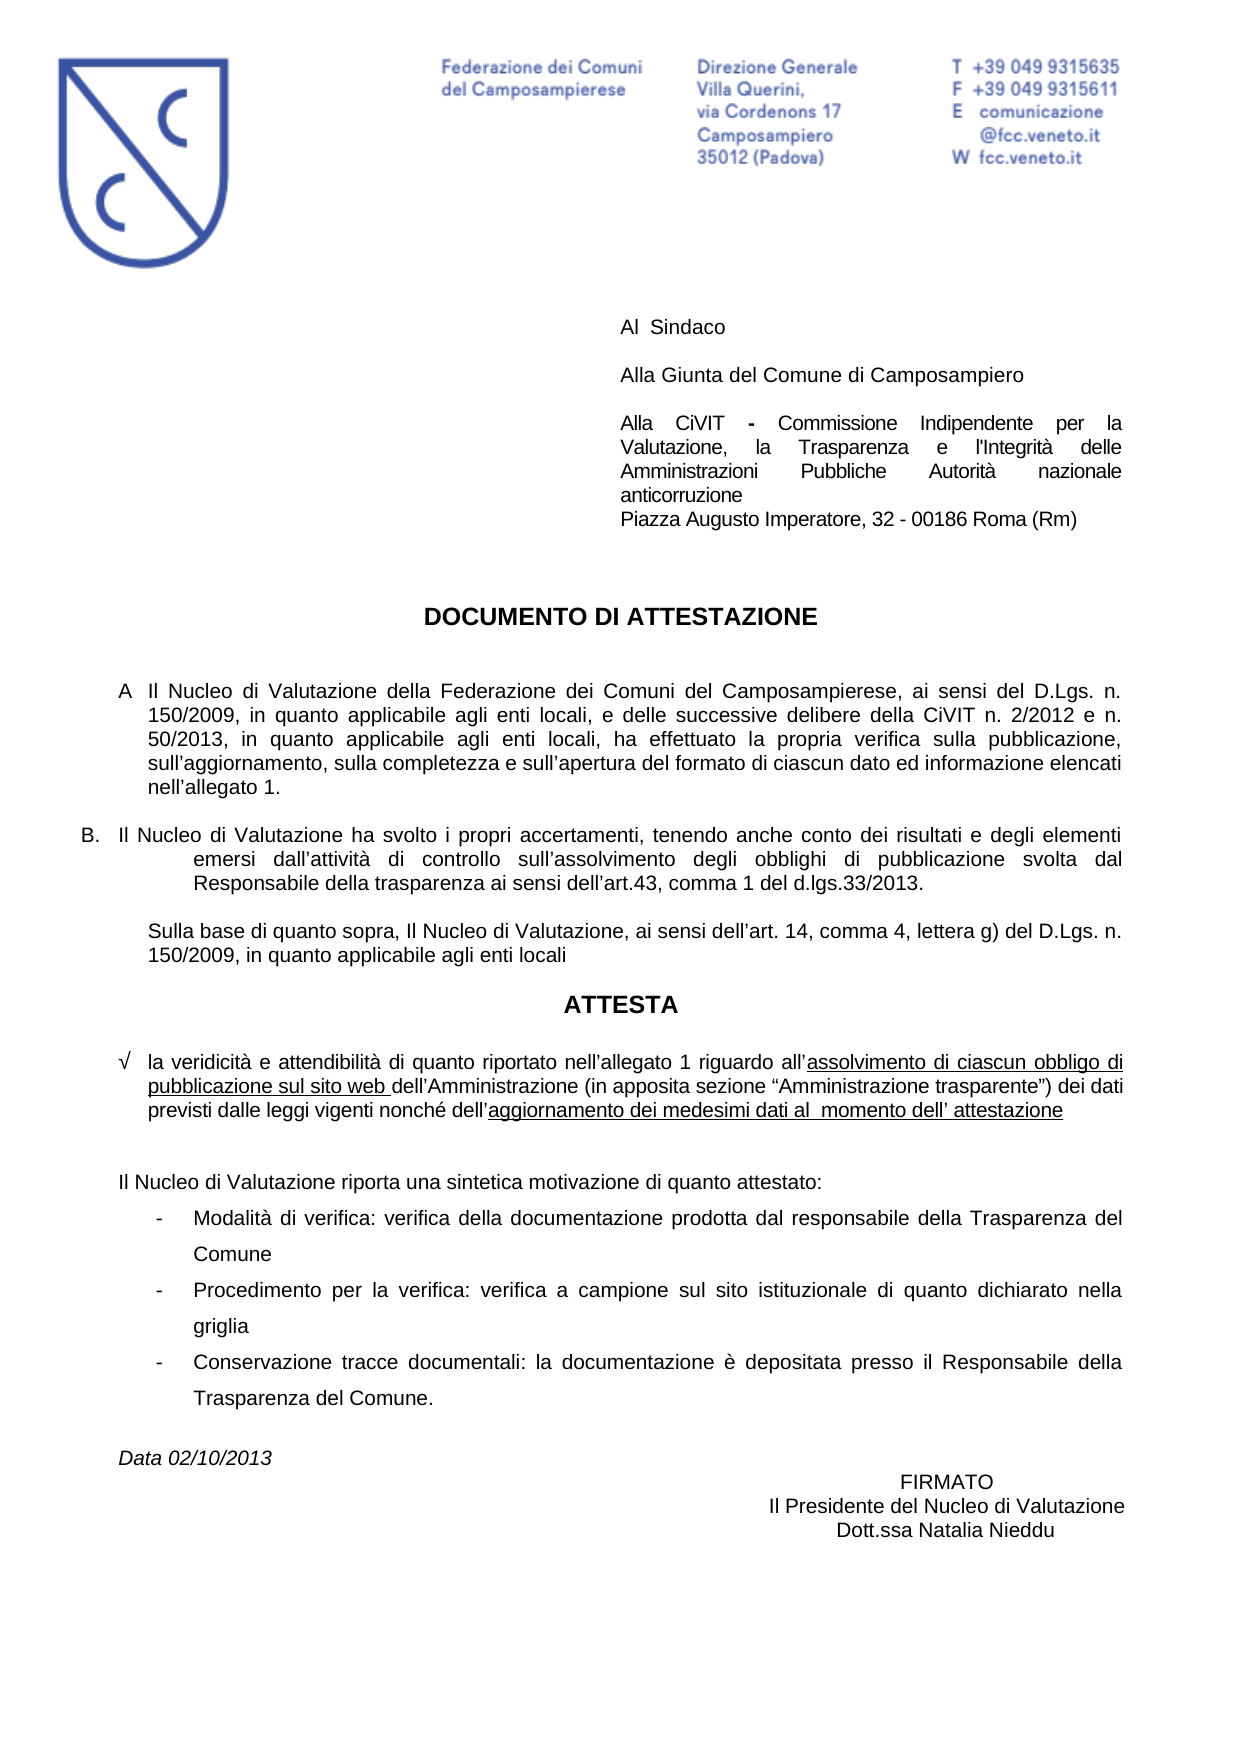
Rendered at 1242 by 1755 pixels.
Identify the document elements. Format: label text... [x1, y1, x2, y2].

text A Il Nucleo di Valutazione della Federazione dei Comuni del Camposampierese, ai sensi del D.Lgs. n. 150/2009, in quanto applicabile agli enti locali, e delle successive delibere della CiVIT n. 2/2012 e n. 50/2013, in quanto applicabile agli enti locali, ha effettuato la propria verifica sulla pubblicazione, sull’aggiornamento, sulla completezza e sull’apertura del formato di ciascun dato ed informazione elencati nell’allegato 1. [118, 679, 1123, 799]
text Il Nucleo di Valutazione riporta una sintetica motivazione di quanto attestato: [118, 1170, 1123, 1194]
list Conservazione tracce documentali: la documentazione è depositata presso il Responsabile della Trasparenza del Comune. [156, 1350, 1123, 1410]
text Al Sindaco [620, 315, 1126, 339]
text Il Presidente del Nucleo di Valutazione [768, 1494, 1126, 1518]
text Alla Giunta del Comune di Camposampiero [620, 363, 1126, 387]
list Modalità di verifica: verifica della documentazione prodotta dal responsabile della Trasparenza del Comune [156, 1206, 1123, 1266]
text Piazza Augusto Imperatore, 32 - 00186 Roma (Rm) [620, 507, 1122, 531]
text Sulla base di quanto sopra, Il Nucleo di Valutazione, ai sensi dell’art. 14, comma 4, lettera g) del D.Lgs. n. 150/2009, in quanto applicabile agli enti locali [148, 919, 1123, 967]
text Alla CiVIT - Commissione Indipendente per la Valutazione, la Trasparenza e l'Integrità delle Amministrazioni Pubbliche Autorità nazionale anticorruzione [620, 411, 1122, 507]
text ATTESTA [118, 991, 1123, 1019]
list Procedimento per la verifica: verifica a campione sul sito istituzionale di quanto dichiarato nella griglia [156, 1278, 1123, 1338]
text Data 02/10/2013 [118, 1446, 1123, 1470]
text √ la veridicità e attendibilità di quanto riportato nell’allegato 1 riguardo all’assolvimento di ciascun obbligo di pubblicazione sul sito web dell’Amministrazione (in apposita sezione “Amministrazione trasparente”) dei dati previsti dalle leggi vigenti nonché dell’aggiornamento dei medesimi dati al momento dell’ attestazione [118, 1048, 1123, 1122]
text FIRMATO [768, 1470, 1126, 1494]
text DOCUMENTO DI ATTESTAZIONE [118, 602, 1123, 631]
list Il Nucleo di Valutazione ha svolto i propri accertamenti, tenendo anche conto dei risultati e degli elementi emersi dall’attività di controllo sull’assolvimento degli obblighi di pubblicazione svolta dal Responsabile della trasparenza ai sensi dell’art.43, comma 1 del d.lgs.33/2013. [81, 823, 1123, 895]
text Dott.ssa Natalia Nieddu [768, 1518, 1123, 1542]
